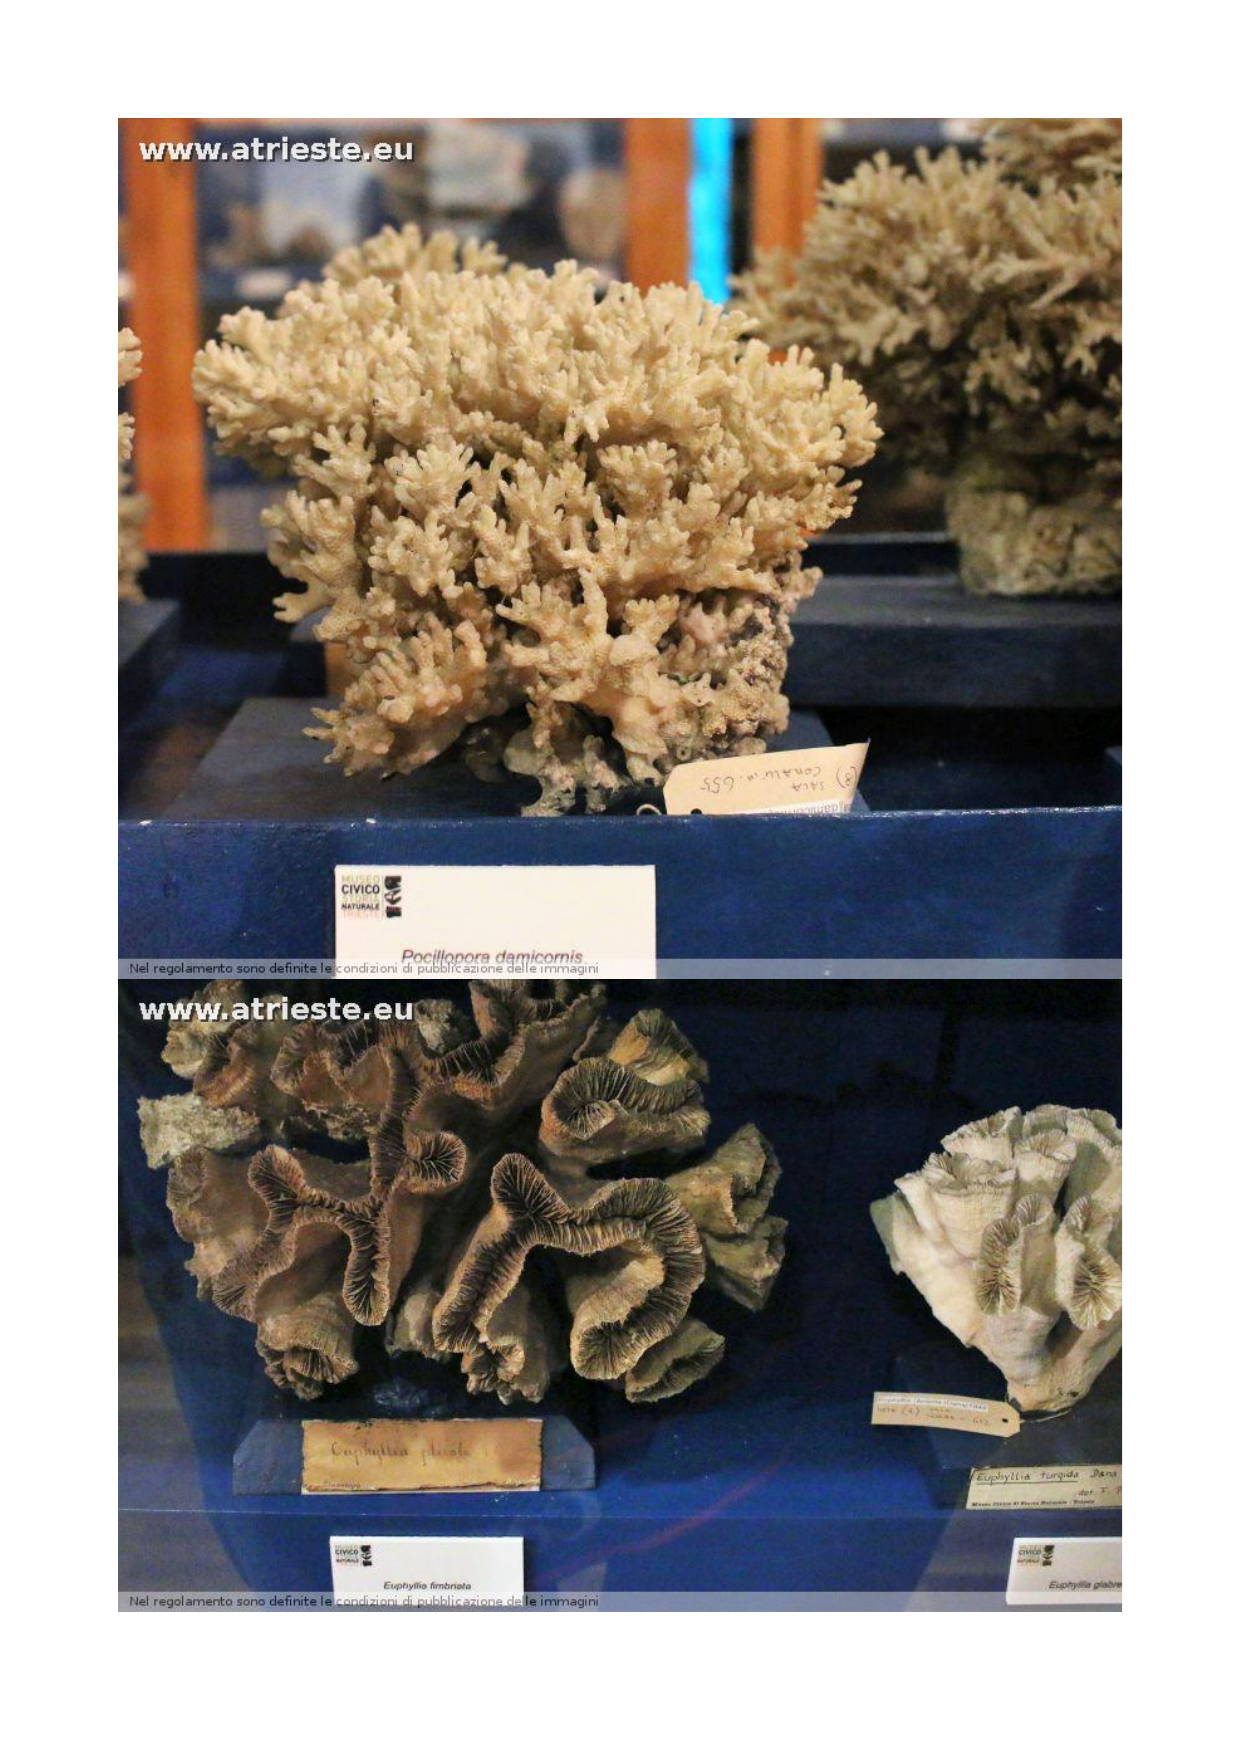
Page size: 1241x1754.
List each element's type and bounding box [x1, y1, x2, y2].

picture [118, 118, 1123, 1612]
